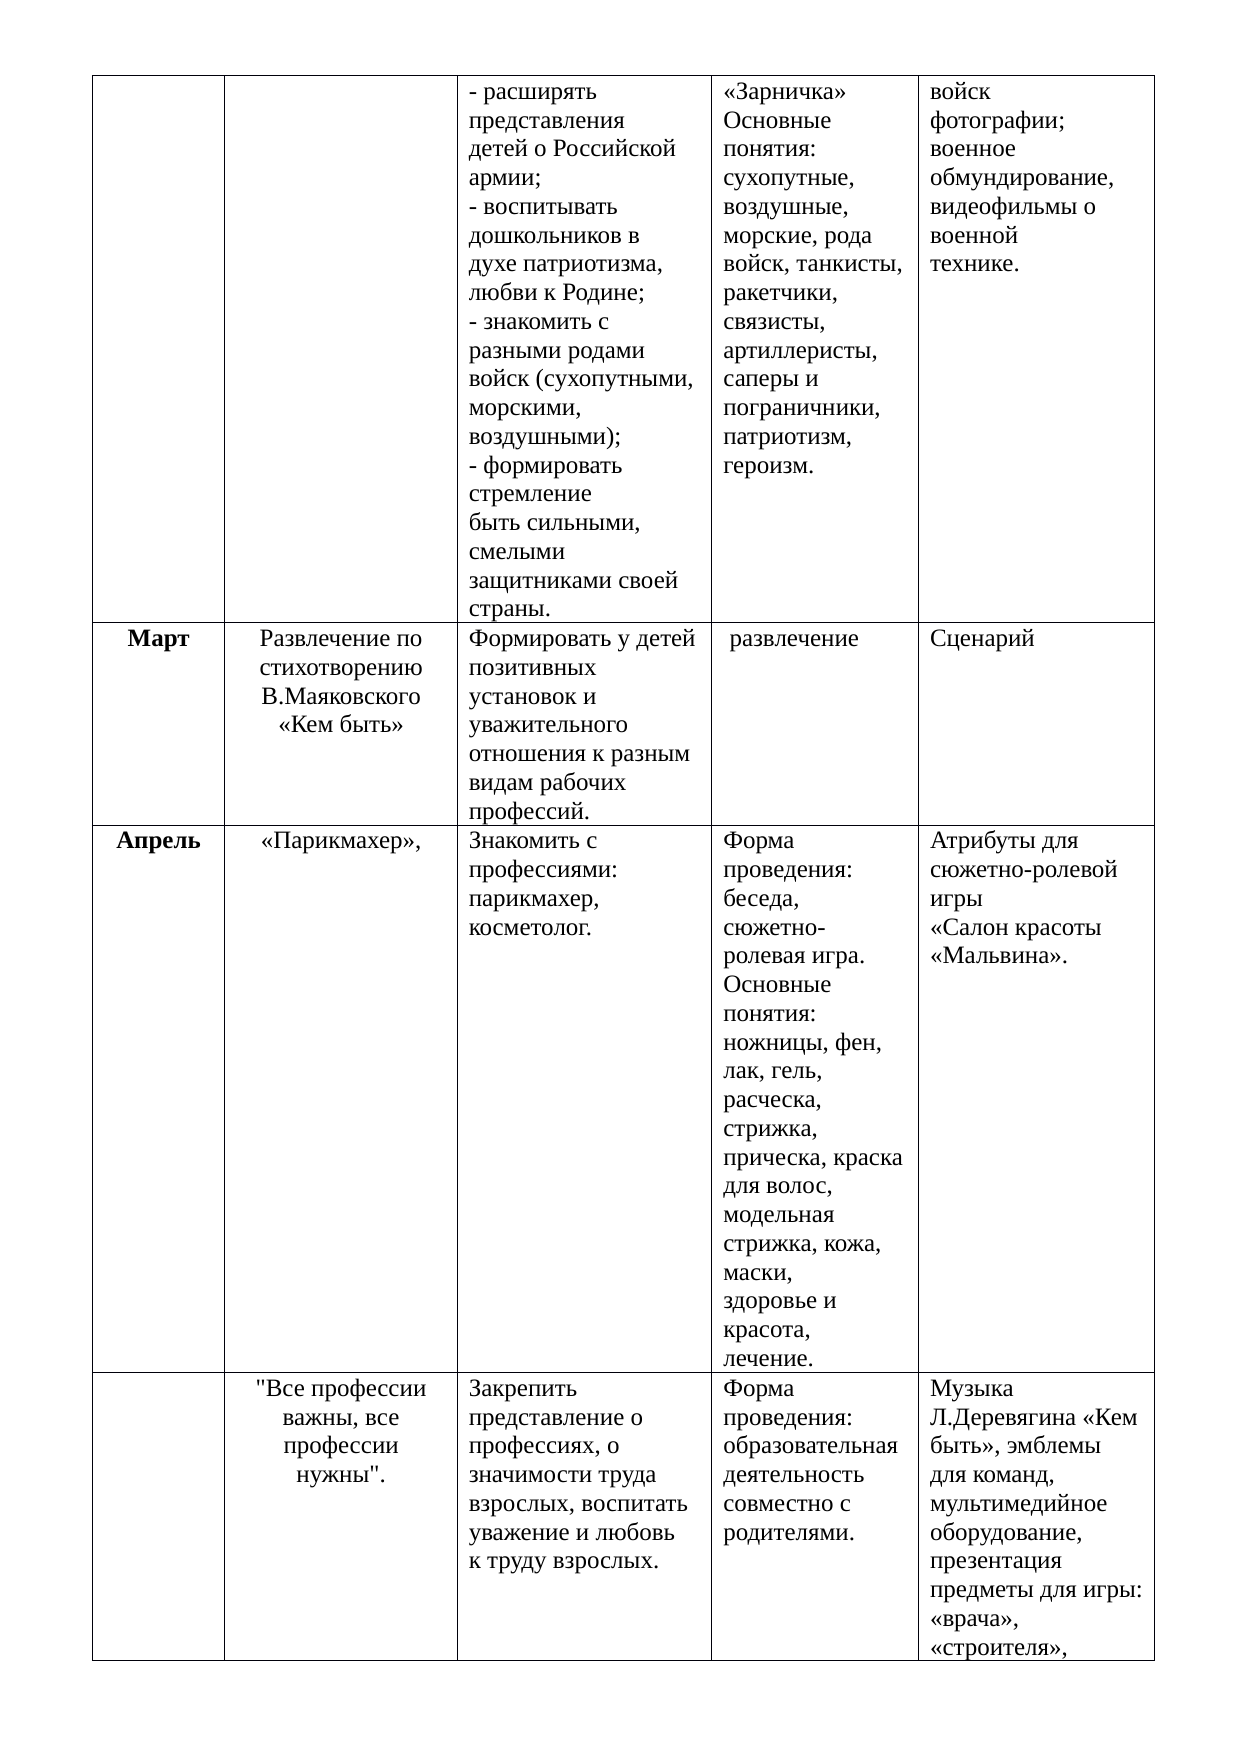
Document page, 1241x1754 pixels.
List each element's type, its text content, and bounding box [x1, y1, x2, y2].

table_cell Апрель [93, 826, 224, 1372]
table_cell «Зарничка» Основные понятия: сухопутные, воздушные, морские, рода войск, танкисты, ракетчики, связисты, артиллеристы, саперы и пограничники, патриотизм, героизм. [712, 76, 918, 622]
table_cell Март [93, 623, 224, 824]
table_cell Форма проведения: беседа, сюжетно-ролевая игра. Основные понятия: ножницы, фен, лак, гель, расческа, стрижка, прическа, краска для волос, модельная стрижка, кожа, маски, здоровье и красота, лечение. [712, 826, 918, 1372]
table_cell "Все профессии важны, все профессии нужны". [225, 1373, 457, 1660]
table_cell Формировать у детей позитивных установок и уважительного отношения к разным видам рабочих профессий. [458, 623, 711, 824]
table_cell [225, 76, 457, 622]
table_cell Сценарий [919, 623, 1154, 824]
table_cell Закрепить представление о профессиях, о значимости труда взрослых, воспитать уважение и любовь к труду взрослых. [458, 1373, 711, 1660]
table_cell развлечение [712, 623, 918, 824]
table_cell «Парикмахер», [225, 826, 457, 1372]
table_cell - расширять представления детей о Российской армии; - воспитывать дошкольников в духе патриотизма, любви к Родине; - знакомить с разными родами войск (сухопутными, морскими, воздушными); - формировать стремление быть сильными, смелыми защитниками своей страны. [458, 76, 711, 622]
table_cell Форма проведения: образовательная деятельность совместно с родителями. [712, 1373, 918, 1660]
table_cell Музыка Л.Деревягина «Кем быть», эмблемы для команд, мультимедийное оборудование, презентация предметы для игры: «врача», «строителя», [919, 1373, 1154, 1660]
table_cell Знакомить с профессиями: парикмахер, косметолог. [458, 826, 711, 1372]
table_cell [93, 1373, 224, 1660]
table_cell Развлечение по стихотворению В.Маяковского «Кем быть» [225, 623, 457, 824]
table_cell Атрибуты для сюжетно-ролевой игры «Салон красоты «Мальвина». [919, 826, 1154, 1372]
table_cell войск фотографии; военное обмундирование, видеофильмы о военной технике. [919, 76, 1154, 622]
table_cell [93, 76, 224, 622]
